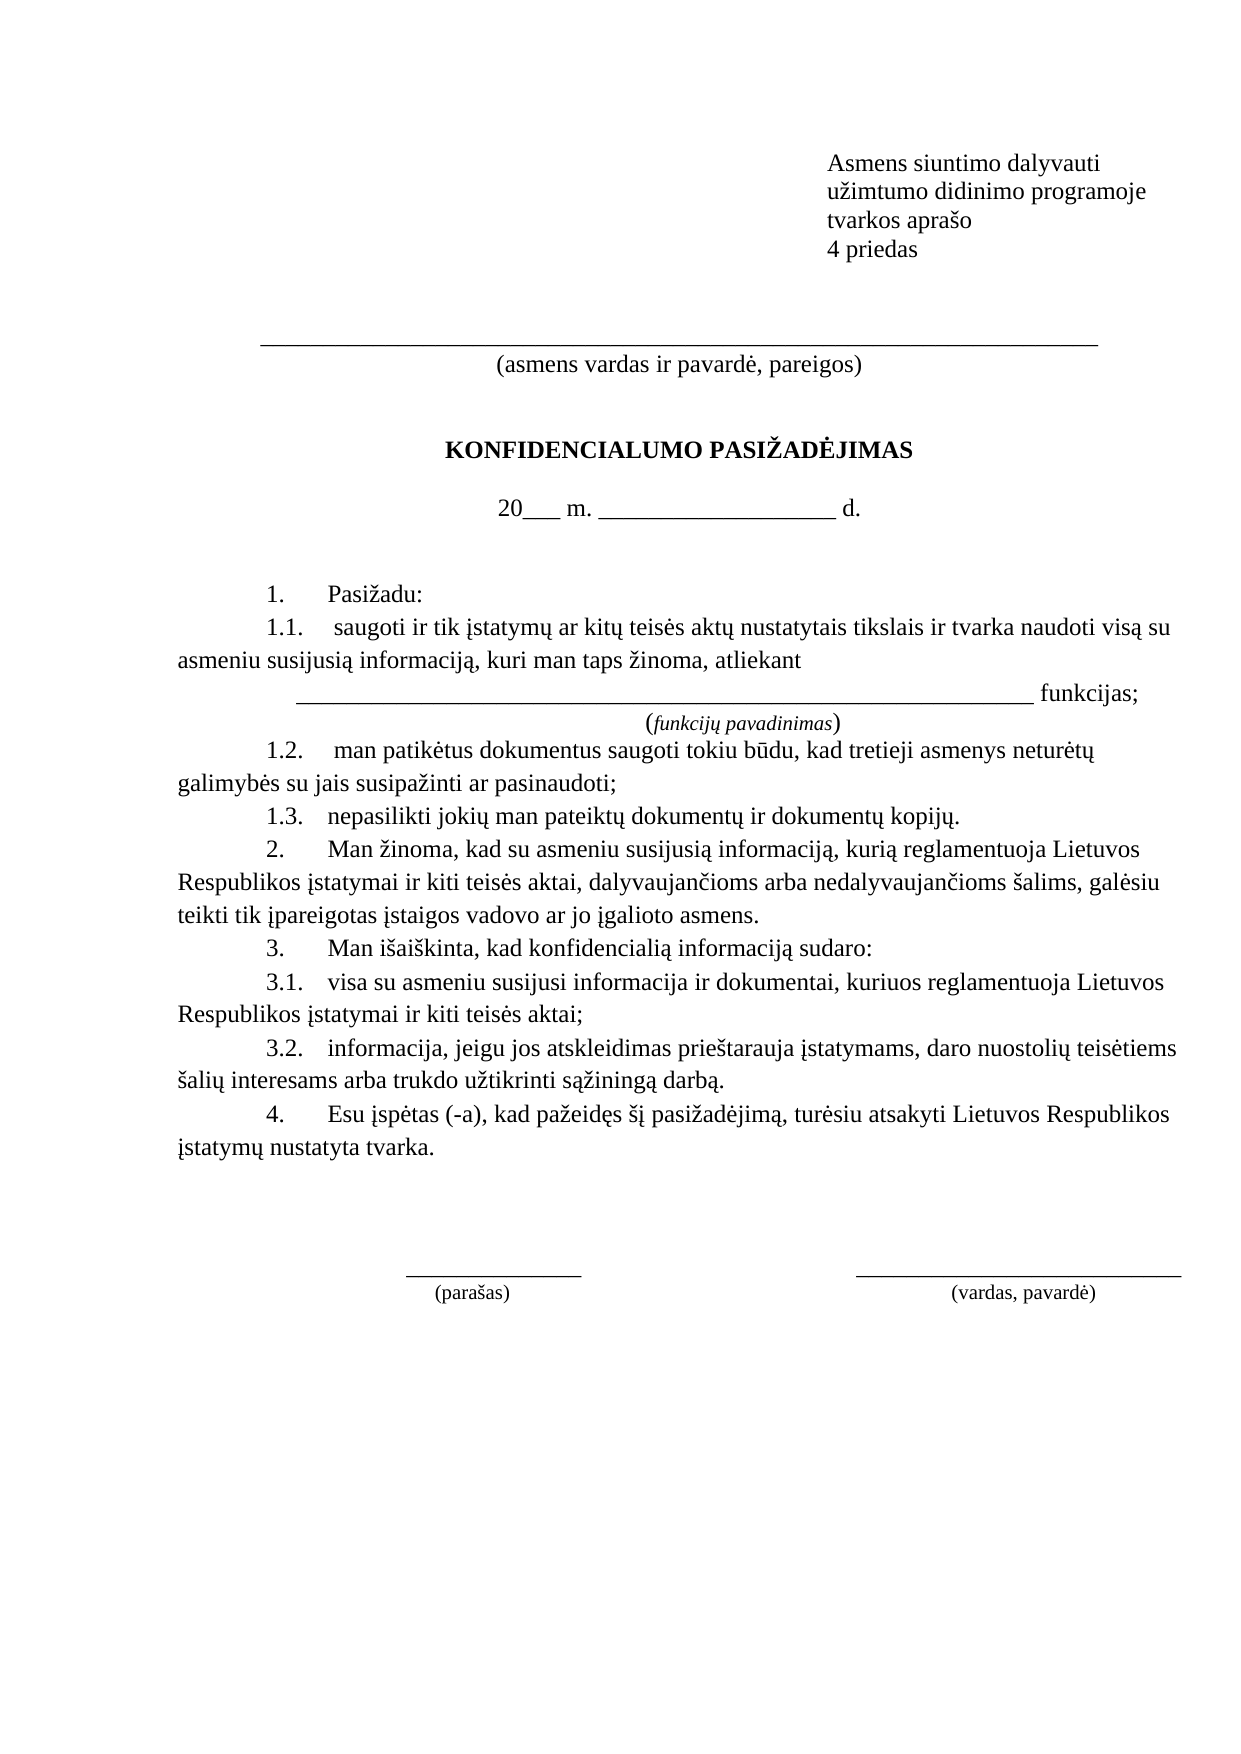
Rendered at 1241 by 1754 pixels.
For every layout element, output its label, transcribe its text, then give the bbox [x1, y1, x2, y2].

text KONFIDENCIALUMO PASIŽADĖJIMAS [177, 435, 1181, 464]
text 4. Esu įspėtas (-a), kad pažeidęs šį pasižadėjimą, turėsiu atsakyti Lietuvos Respublikos įstatymų nustatyta tvarka. [177, 1099, 1181, 1160]
text 1. Pasižadu: [252, 579, 1181, 608]
text tvarkos aprašo [827, 205, 1181, 234]
text 3.1. visa su asmeniu susijusi informacija ir dokumentai, kuriuos reglamentuoja Lietuvos Respublikos įstatymai ir kiti teisės aktai; [177, 967, 1181, 1028]
text ______________ __________________________ [177, 1251, 1181, 1280]
text 1.3. nepasilikti jokių man pateiktų dokumentų ir dokumentų kopijų. [177, 801, 1181, 830]
text 3. Man išaiškinta, kad konfidencialią informaciją sudaro: [177, 933, 1181, 962]
text 1.1. saugoti ir tik įstatymų ar kitų teisės aktų nustatytais tikslais ir tvarka naudoti visą su asmeniu susijusią informaciją, kuri man taps žinoma, atliekant [177, 612, 1181, 674]
text Asmens siuntimo dalyvauti [827, 148, 1181, 176]
text užimtumo didinimo programoje [827, 176, 1181, 205]
text 3.2. informacija, jeigu jos atskleidimas prieštarauja įstatymams, daro nuostolių teisėtiems šalių interesams arba trukdo užtikrinti sąžiningą darbą. [177, 1033, 1181, 1094]
text ___________________________________________________________________ [177, 320, 1181, 349]
text 2. Man žinoma, kad su asmeniu susijusią informaciją, kurią reglamentuoja Lietuvos Respublikos įstatymai ir kiti teisės aktai, dalyvaujančioms arba nedalyvaujančioms šalims, galėsiu teikti tik įpareigotas įstaigos vadovo ar jo įgalioto asmens. [177, 834, 1181, 929]
text (funkcijų pavadinimas) [177, 707, 1181, 735]
text 20___ m. ___________________ d. [177, 493, 1181, 521]
text ___________________________________________________________ funkcijas; [177, 678, 1181, 707]
text 4 priedas [827, 234, 1181, 263]
text (parašas) (vardas, pavardė) [177, 1280, 1181, 1304]
text (asmens vardas ir pavardė, pareigos) [177, 349, 1181, 378]
text 1.2. man patikėtus dokumentus saugoti tokiu būdu, kad tretieji asmenys neturėtų galimybės su jais susipažinti ar pasinaudoti; [177, 735, 1181, 797]
